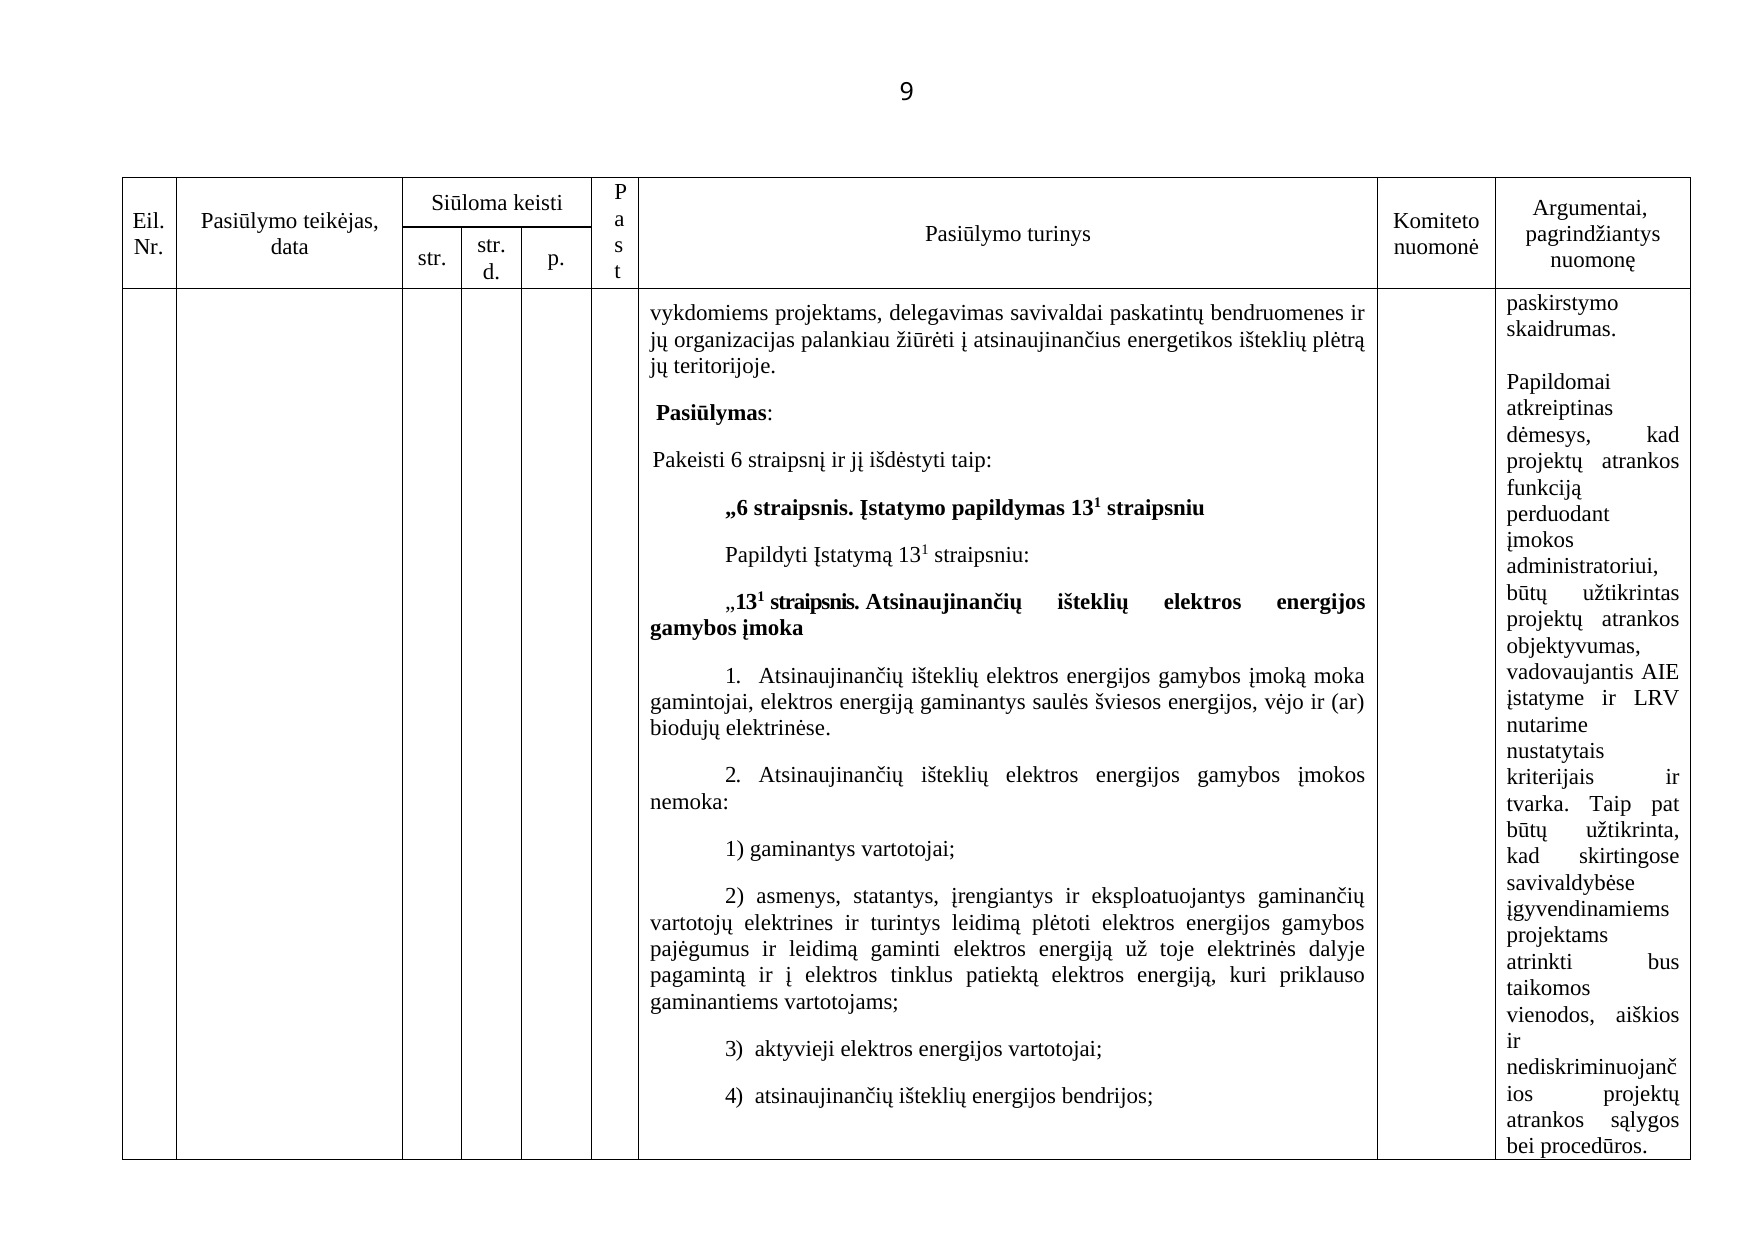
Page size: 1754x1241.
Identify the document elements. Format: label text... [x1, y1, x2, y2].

table_cell paskirstymo skaidrumas. Papildomai atkreiptinas dėmesys, kad projektų atrankos funkciją perduodant įmokos administratoriui, būtų užtikrintas projektų atrankos objektyvumas, vadovaujantis AIE įstatyme ir LRV nutarime nustatytais kriterijais ir tvarka. Taip pat būtų užtikrinta, kad skirtingose savivaldybėse įgyvendinamiems projektams atrinkti bus taikomos vienodos, aiškios ir nediskriminuojančios projektų atrankos sąlygos bei procedūros. [1496, 289, 1690, 1159]
table_cell [522, 289, 591, 1159]
table_cell str. d. [462, 228, 521, 288]
table_header Argumentai, pagrindžiantys nuomonę [1496, 178, 1690, 288]
table_header Pasiūlymo turinys [639, 178, 1377, 288]
table_cell [592, 289, 638, 1159]
table_cell [403, 289, 461, 1159]
table_header Siūloma keisti [403, 178, 591, 226]
table_cell vykdomiems projektams, delegavimas savivaldai paskatintų bendruomenes ir jų organizacijas palankiau žiūrėti į atsinaujinančius energetikos išteklių plėtrą jų teritorijoje. Pasiūlymas: Pakeisti 6 straipsnį ir jį išdėstyti taip: „6 straipsnis. Įstatymo papildymas 131 straipsniu Papildyti Įstatymą 131 straipsniu: „131 straipsnis. Atsinaujinančių išteklių elektros energijos gamybos įmoka 1. Atsinaujinančių išteklių elektros energijos gamybos įmoką moka gamintojai, elektros energiją gaminantys saulės šviesos energijos, vėjo ir (ar) biodujų elektrinėse. 2. Atsinaujinančių išteklių elektros energijos gamybos įmokos nemoka: 1) gaminantys vartotojai; 2) asmenys, statantys, įrengiantys ir eksploatuojantys gaminančių vartotojų elektrines ir turintys leidimą plėtoti elektros energijos gamybos pajėgumus ir leidimą gaminti elektros energiją už toje elektrinės dalyje pagamintą ir į elektros tinklus patiektą elektros energiją, kuri priklauso gaminantiems vartotojams; 3) aktyvieji elektros energijos vartotojai; 4) atsinaujinančių išteklių energijos bendrijos; [639, 289, 1377, 1159]
table_cell [462, 289, 521, 1159]
table_cell str. [403, 228, 461, 288]
table_cell p. [522, 228, 591, 288]
table_header Eil. Nr. [123, 178, 176, 288]
table_header Komiteto nuomonė [1378, 178, 1495, 288]
table_header Pasiūlymo teikėjas, data [177, 178, 402, 288]
table_cell [177, 289, 402, 1159]
table_header Pastabos [592, 178, 638, 288]
table_cell [123, 289, 176, 1159]
table_cell [1378, 289, 1495, 1159]
